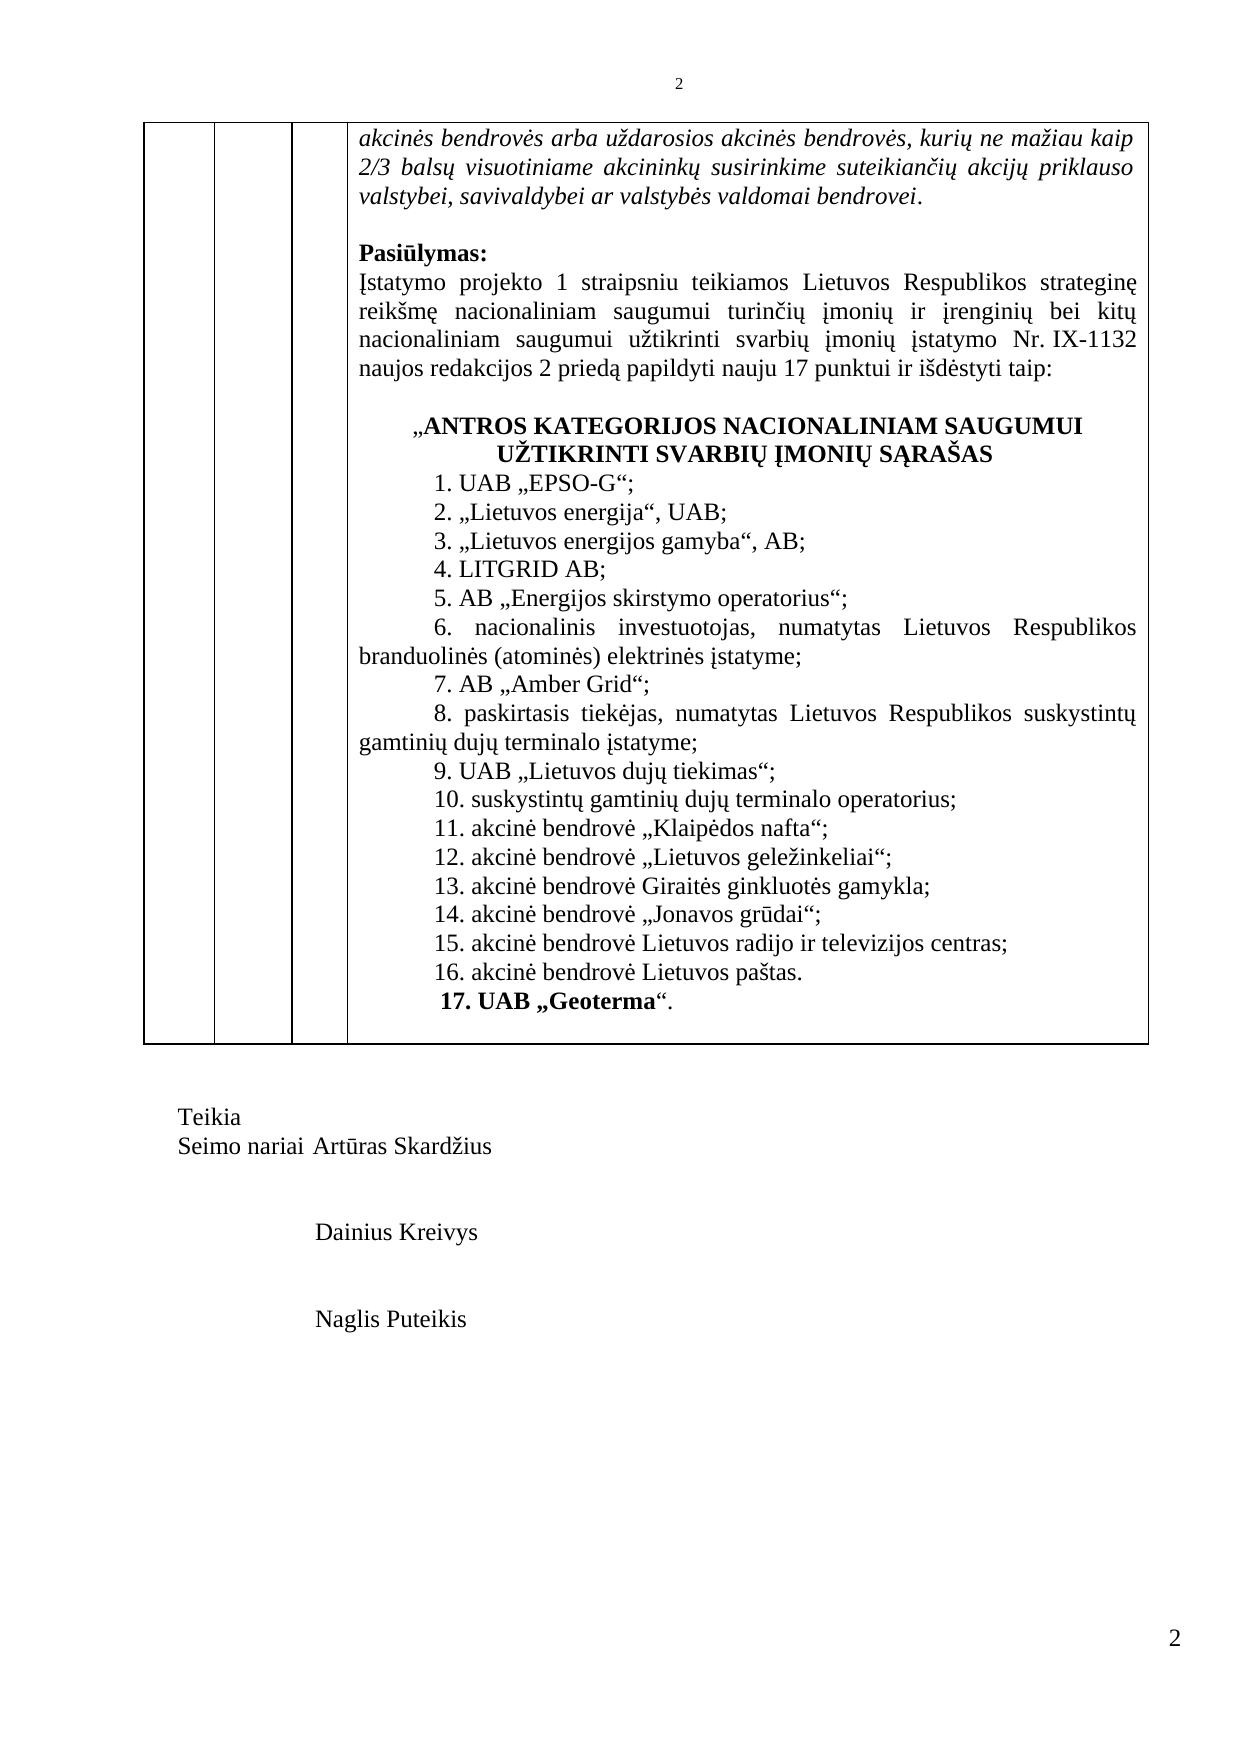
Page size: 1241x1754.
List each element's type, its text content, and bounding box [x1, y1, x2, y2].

text Dainius Kreivys [177, 1217, 1181, 1246]
table_cell akcinės bendrovės arba uždarosios akcinės bendrovės, kurių ne mažiau kaip 2/3 balsų visuotiniame akcininkų susirinkime suteikiančių akcijų priklauso valstybei, savivaldybei ar valstybės valdomai bendrovei. Pasiūlymas: Įstatymo projekto 1 straipsniu teikiamos Lietuvos Respublikos strateginę reikšmę nacionaliniam saugumui turinčių įmonių ir įrenginių bei kitų nacionaliniam saugumui užtikrinti svarbių įmonių įstatymo Nr. IX-1132 naujos redakcijos 2 priedą papildyti nauju 17 punktui ir išdėstyti taip: „antros kategorijos nacionaliniam saugumui užtikrinti svarbių įmonių SĄRAŠAS 1. UAB „EPSO-G“; 2. „Lietuvos energija“, UAB; 3. „Lietuvos energijos gamyba“, AB; 4. LITGRID AB; 5. AB „Energijos skirstymo operatorius“; 6. nacionalinis investuotojas, numatytas Lietuvos Respublikos branduolinės (atominės) elektrinės įstatyme; 7. AB „Amber Grid“; 8. paskirtasis tiekėjas, numatytas Lietuvos Respublikos suskystintų gamtinių dujų terminalo įstatyme; 9. UAB „Lietuvos dujų tiekimas“; 10. suskystintų gamtinių dujų terminalo operatorius; 11. akcinė bendrovė „Klaipėdos nafta“; 12. akcinė bendrovė „Lietuvos geležinkeliai“; 13. akcinė bendrovė Giraitės ginkluotės gamykla; 14. akcinė bendrovė „Jonavos grūdai“; 15. akcinė bendrovė Lietuvos radijo ir televizijos centras; 16. akcinė bendrovė Lietuvos paštas. 17. UAB „Geoterma“. [348, 123, 1148, 1043]
text Seimo nariai Artūras Skardžius [177, 1131, 1181, 1160]
text Naglis Puteikis [177, 1304, 1181, 1332]
text Teikia [177, 1102, 1181, 1131]
table_cell [215, 123, 291, 1043]
table_cell [145, 123, 214, 1043]
table_cell [293, 123, 347, 1043]
